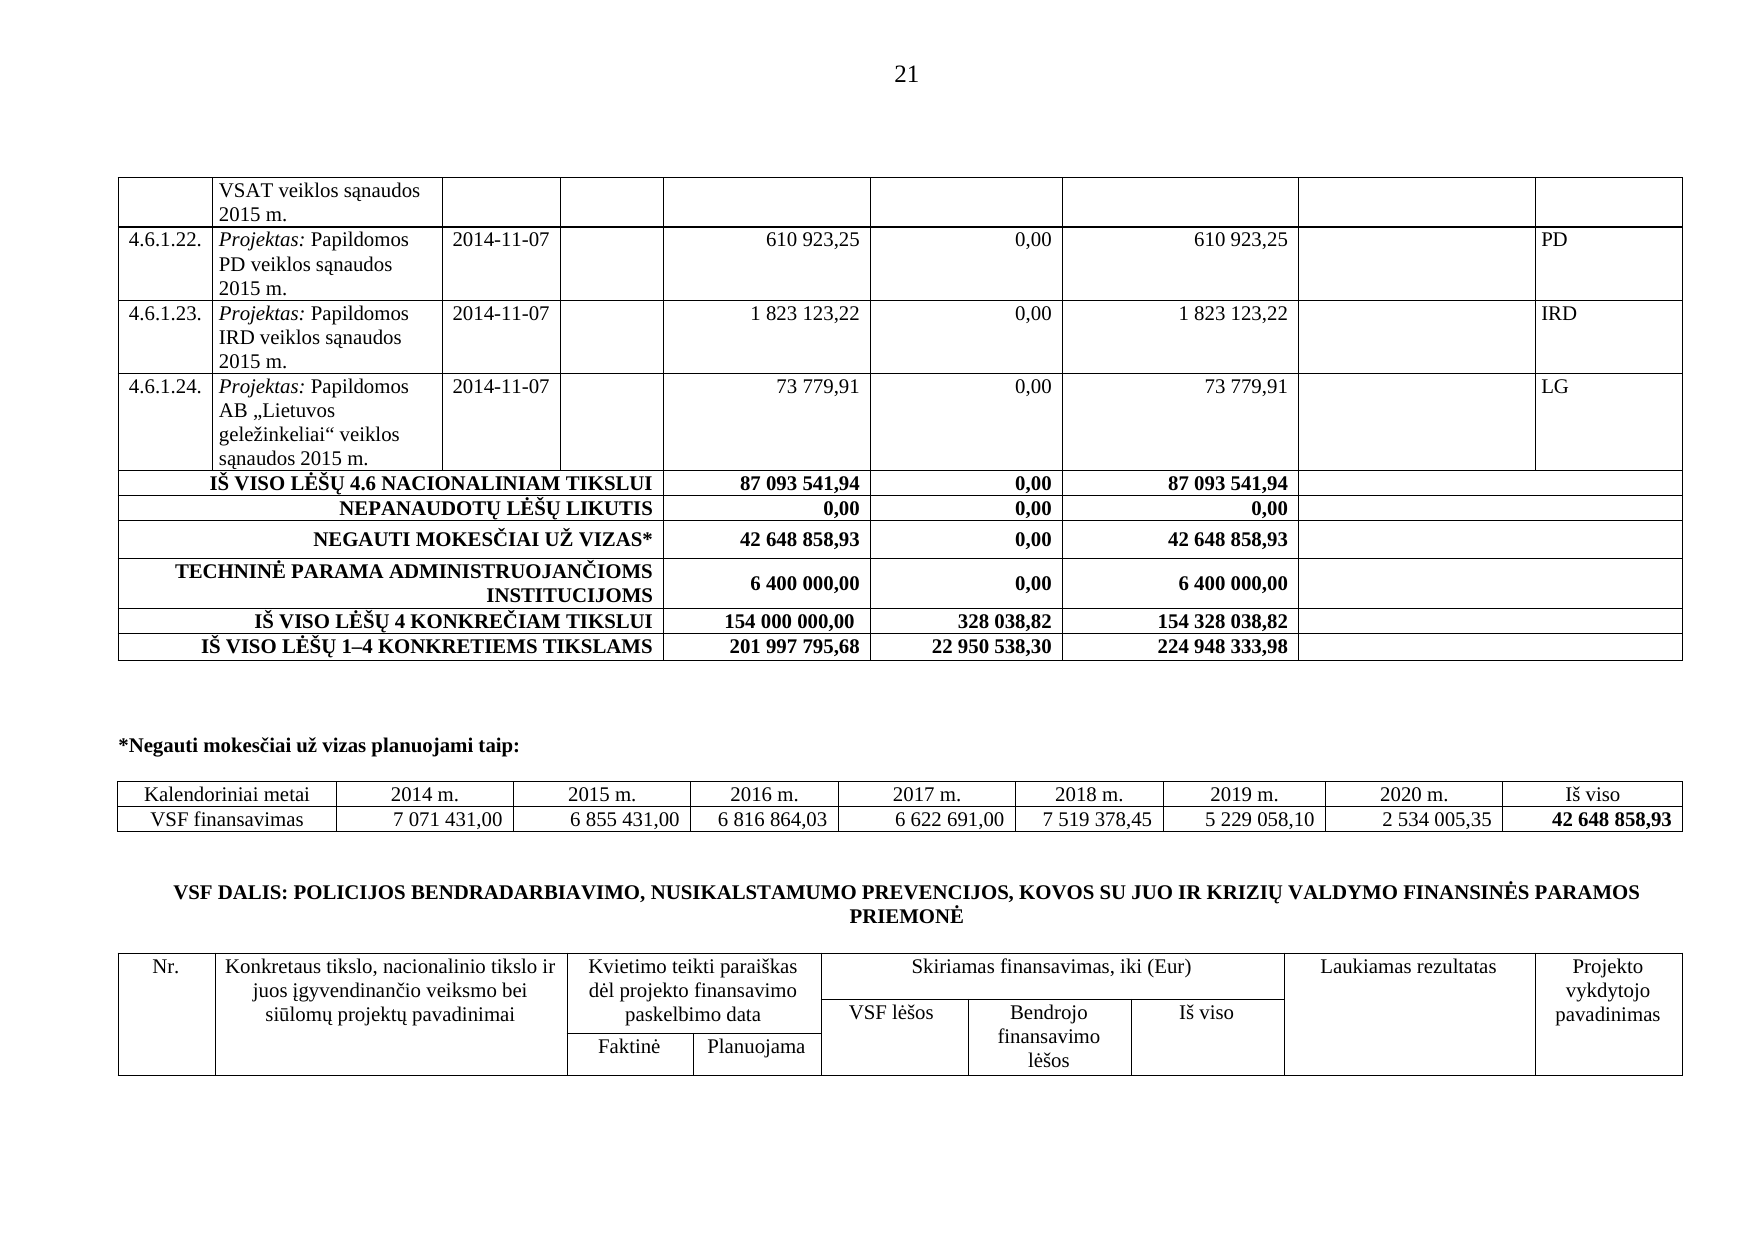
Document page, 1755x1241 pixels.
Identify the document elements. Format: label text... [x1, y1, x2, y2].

table_cell [1299, 471, 1682, 495]
table_cell Planuojama [694, 1034, 821, 1074]
table_cell 2014-11-07 [443, 374, 560, 470]
table_cell Projektas: Papildomos PD veiklos sąnaudos 2015 m. [213, 228, 442, 299]
table_header 2015 m. [514, 782, 690, 806]
table_cell 0,00 [664, 496, 870, 520]
table_header Skiriamas finansavimas, iki (Eur) [822, 954, 1284, 999]
table_cell 0,00 [871, 228, 1062, 299]
table_header Nr. [119, 954, 215, 1074]
table_cell LG [1536, 374, 1682, 470]
table_cell [561, 301, 663, 373]
table_cell [443, 178, 560, 226]
table_cell 1 823 123,22 [664, 301, 870, 373]
text *Negauti mokesčiai už vizas planuojami taip: [118, 733, 1695, 757]
table_cell TECHNINĖ PARAMA ADMINISTRUOJANČIOMS INSTITUCIJOMS [119, 559, 663, 608]
table_cell 2014-11-07 [443, 301, 560, 373]
table_header Projekto vykdytojo pavadinimas [1536, 954, 1682, 1074]
table_cell 2 534 005,35 [1326, 807, 1502, 831]
table_cell [1299, 178, 1535, 226]
table_cell 73 779,91 [664, 374, 870, 470]
table_cell VSF lėšos [822, 1000, 968, 1074]
table_cell 7 071 431,00 [337, 807, 513, 831]
table_cell 0,00 [871, 496, 1062, 520]
table_cell 1 823 123,22 [1063, 301, 1298, 373]
table_cell [119, 178, 212, 226]
table_cell Bendrojo finansavimo lėšos [969, 1000, 1131, 1074]
table_cell 4.6.1.22. [119, 228, 212, 299]
table_cell 6 400 000,00 [1063, 559, 1298, 608]
table_cell [1299, 521, 1682, 557]
table_cell NEGAUTI MOKESČIAI UŽ VIZAS* [119, 521, 663, 557]
table_cell VSAT veiklos sąnaudos 2015 m. [213, 178, 442, 226]
table_cell 73 779,91 [1063, 374, 1298, 470]
table_cell 42 648 858,93 [664, 521, 870, 557]
table_cell [871, 178, 1062, 226]
table_cell [1299, 634, 1682, 659]
table_cell 4.6.1.23. [119, 301, 212, 373]
table_cell [1299, 228, 1535, 299]
table_cell IŠ VISO LĖŠŲ 1–4 KONKRETIEMS TIKSLAMS [119, 634, 663, 659]
table_cell 0,00 [871, 374, 1062, 470]
table_cell [664, 178, 870, 226]
table_cell 6 400 000,00 [664, 559, 870, 608]
table_header 2014 m. [337, 782, 513, 806]
table_cell 328 038,82 [871, 609, 1062, 633]
table_cell [1299, 559, 1682, 608]
table_cell 0,00 [871, 559, 1062, 608]
table_cell VSF finansavimas [118, 807, 336, 831]
table_cell 6 855 431,00 [514, 807, 690, 831]
table_cell [561, 228, 663, 299]
table_cell IRD [1536, 301, 1682, 373]
table_cell Iš viso [1132, 1000, 1284, 1074]
table_cell 42 648 858,93 [1063, 521, 1298, 557]
table_cell 154 328 038,82 [1063, 609, 1298, 633]
table_cell IŠ VISO LĖŠŲ 4.6 NACIONALINIAM TIKSLUI [119, 471, 663, 495]
table_cell [1299, 496, 1682, 520]
table_header Kvietimo teikti paraiškas dėl projekto finansavimo paskelbimo data [568, 954, 821, 1033]
table_cell NEPANAUDOTŲ LĖŠŲ LIKUTIS [119, 496, 663, 520]
table_cell PD [1536, 228, 1682, 299]
table_cell 4.6.1.24. [119, 374, 212, 470]
table_cell 22 950 538,30 [871, 634, 1062, 659]
table_cell 2014-11-07 [443, 228, 560, 299]
table_cell IŠ VISO LĖŠŲ 4 KONKREČIAM TIKSLUI [119, 609, 663, 633]
table_cell [1299, 374, 1535, 470]
table_cell 154 000 000,00 [664, 609, 870, 633]
table_cell [561, 178, 663, 226]
table_cell [1536, 178, 1682, 226]
table_cell Projektas: Papildomos IRD veiklos sąnaudos 2015 m. [213, 301, 442, 373]
table_cell [1063, 178, 1298, 226]
table_cell 87 093 541,94 [664, 471, 870, 495]
table_cell 0,00 [871, 521, 1062, 557]
table_cell 224 948 333,98 [1063, 634, 1298, 659]
table_header Iš viso [1503, 782, 1682, 806]
table_cell 201 997 795,68 [664, 634, 870, 659]
table_header Konkretaus tikslo, nacionalinio tikslo ir juos įgyvendinančio veiksmo bei siūlomų projektų pavadinimai [216, 954, 567, 1074]
table_cell 87 093 541,94 [1063, 471, 1298, 495]
table_cell 610 923,25 [1063, 228, 1298, 299]
table_header Laukiamas rezultatas [1285, 954, 1535, 1074]
table_header 2018 m. [1016, 782, 1163, 806]
text VSF DALIS: POLICIJOS BENDRADARBIAVIMO, NUSIKALSTAMUMO PREVENCIJOS, KOVOS SU JUO IR KRIZIŲ VALDYMO FINANSINĖS PARAMOS PRIEMONĖ [118, 880, 1695, 928]
table_cell 5 229 058,10 [1164, 807, 1325, 831]
table_header 2020 m. [1326, 782, 1502, 806]
table_cell 0,00 [1063, 496, 1298, 520]
table_cell 610 923,25 [664, 228, 870, 299]
table_cell 42 648 858,93 [1503, 807, 1682, 831]
table_cell 0,00 [871, 471, 1062, 495]
table_cell [561, 374, 663, 470]
table_cell 6 622 691,00 [839, 807, 1015, 831]
table_cell 7 519 378,45 [1016, 807, 1163, 831]
table_cell Faktinė [568, 1034, 693, 1074]
table_header 2016 m. [691, 782, 838, 806]
table_cell 0,00 [871, 301, 1062, 373]
table_cell [1299, 609, 1682, 633]
table_header Kalendoriniai metai [118, 782, 336, 806]
table_cell Projektas: Papildomos AB „Lietuvos geležinkeliai“ veiklos sąnaudos 2015 m. [213, 374, 442, 470]
table_cell [1299, 301, 1535, 373]
table_cell 6 816 864,03 [691, 807, 838, 831]
table_header 2017 m. [839, 782, 1015, 806]
table_header 2019 m. [1164, 782, 1325, 806]
